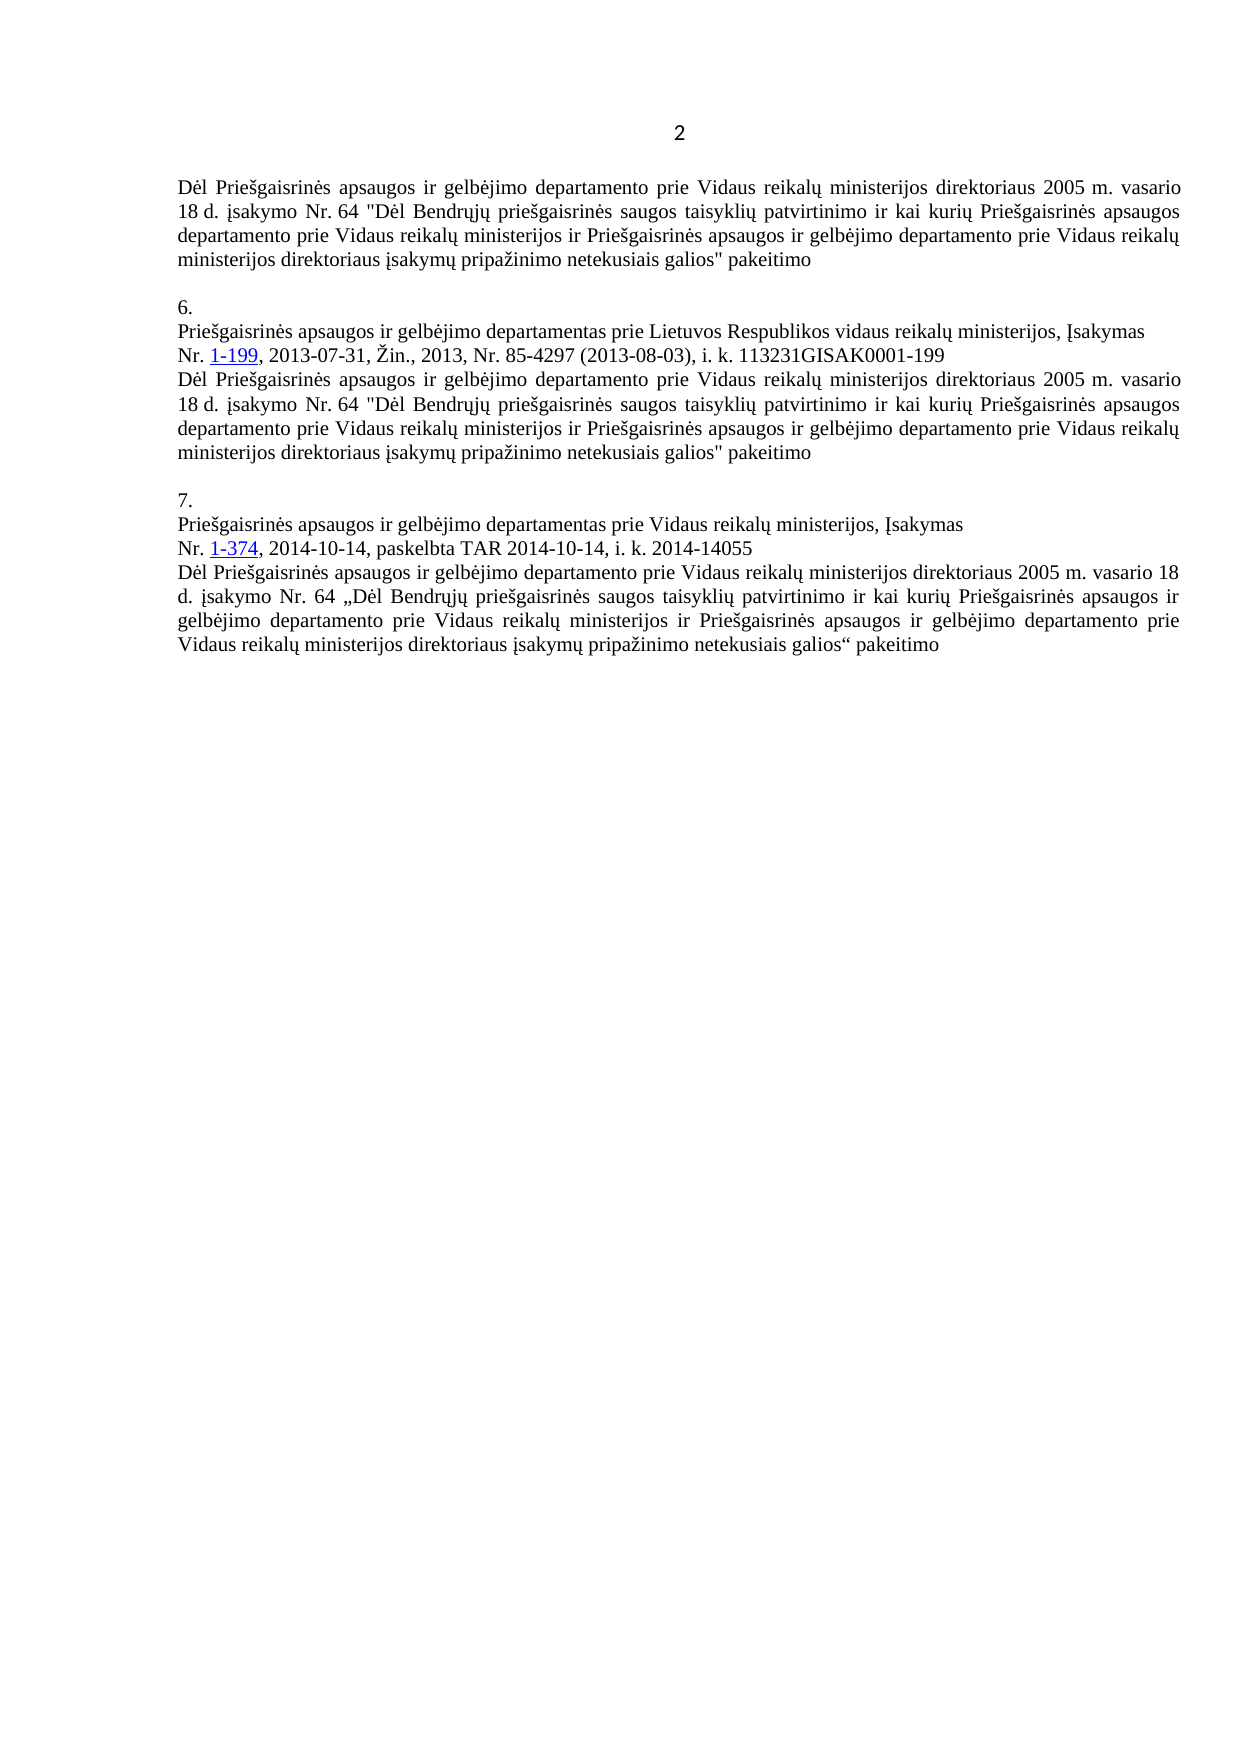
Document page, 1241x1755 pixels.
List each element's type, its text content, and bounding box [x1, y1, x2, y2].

text Nr. 1-199, 2013-07-31, Žin., 2013, Nr. 85-4297 (2013-08-03), i. k. 113231GISAK0001-199 [177, 343, 1181, 367]
text Priešgaisrinės apsaugos ir gelbėjimo departamentas prie Lietuvos Respublikos vidaus reikalų ministerijos, Įsakymas [177, 319, 1181, 343]
text Priešgaisrinės apsaugos ir gelbėjimo departamentas prie Vidaus reikalų ministerijos, Įsakymas [177, 512, 1181, 536]
text Dėl Priešgaisrinės apsaugos ir gelbėjimo departamento prie Vidaus reikalų ministerijos direktoriaus 2005 m. vasario 18 d. įsakymo Nr. 64 "Dėl Bendrųjų priešgaisrinės saugos taisyklių patvirtinimo ir kai kurių Priešgaisrinės apsaugos departamento prie Vidaus reikalų ministerijos ir Priešgaisrinės apsaugos ir gelbėjimo departamento prie Vidaus reikalų ministerijos direktoriaus įsakymų pripažinimo netekusiais galios" pakeitimo [177, 367, 1181, 464]
text 7. [177, 488, 1181, 512]
text 6. [177, 295, 1181, 319]
text Dėl Priešgaisrinės apsaugos ir gelbėjimo departamento prie Vidaus reikalų ministerijos direktoriaus 2005 m. vasario 18 d. įsakymo Nr. 64 „Dėl Bendrųjų priešgaisrinės saugos taisyklių patvirtinimo ir kai kurių Priešgaisrinės apsaugos ir gelbėjimo departamento prie Vidaus reikalų ministerijos ir Priešgaisrinės apsaugos ir gelbėjimo departamento prie Vidaus reikalų ministerijos direktoriaus įsakymų pripažinimo netekusiais galios“ pakeitimo [177, 560, 1181, 656]
text Dėl Priešgaisrinės apsaugos ir gelbėjimo departamento prie Vidaus reikalų ministerijos direktoriaus 2005 m. vasario 18 d. įsakymo Nr. 64 "Dėl Bendrųjų priešgaisrinės saugos taisyklių patvirtinimo ir kai kurių Priešgaisrinės apsaugos departamento prie Vidaus reikalų ministerijos ir Priešgaisrinės apsaugos ir gelbėjimo departamento prie Vidaus reikalų ministerijos direktoriaus įsakymų pripažinimo netekusiais galios" pakeitimo [177, 175, 1181, 271]
text Nr. 1-374, 2014-10-14, paskelbta TAR 2014-10-14, i. k. 2014-14055 [177, 536, 1181, 560]
